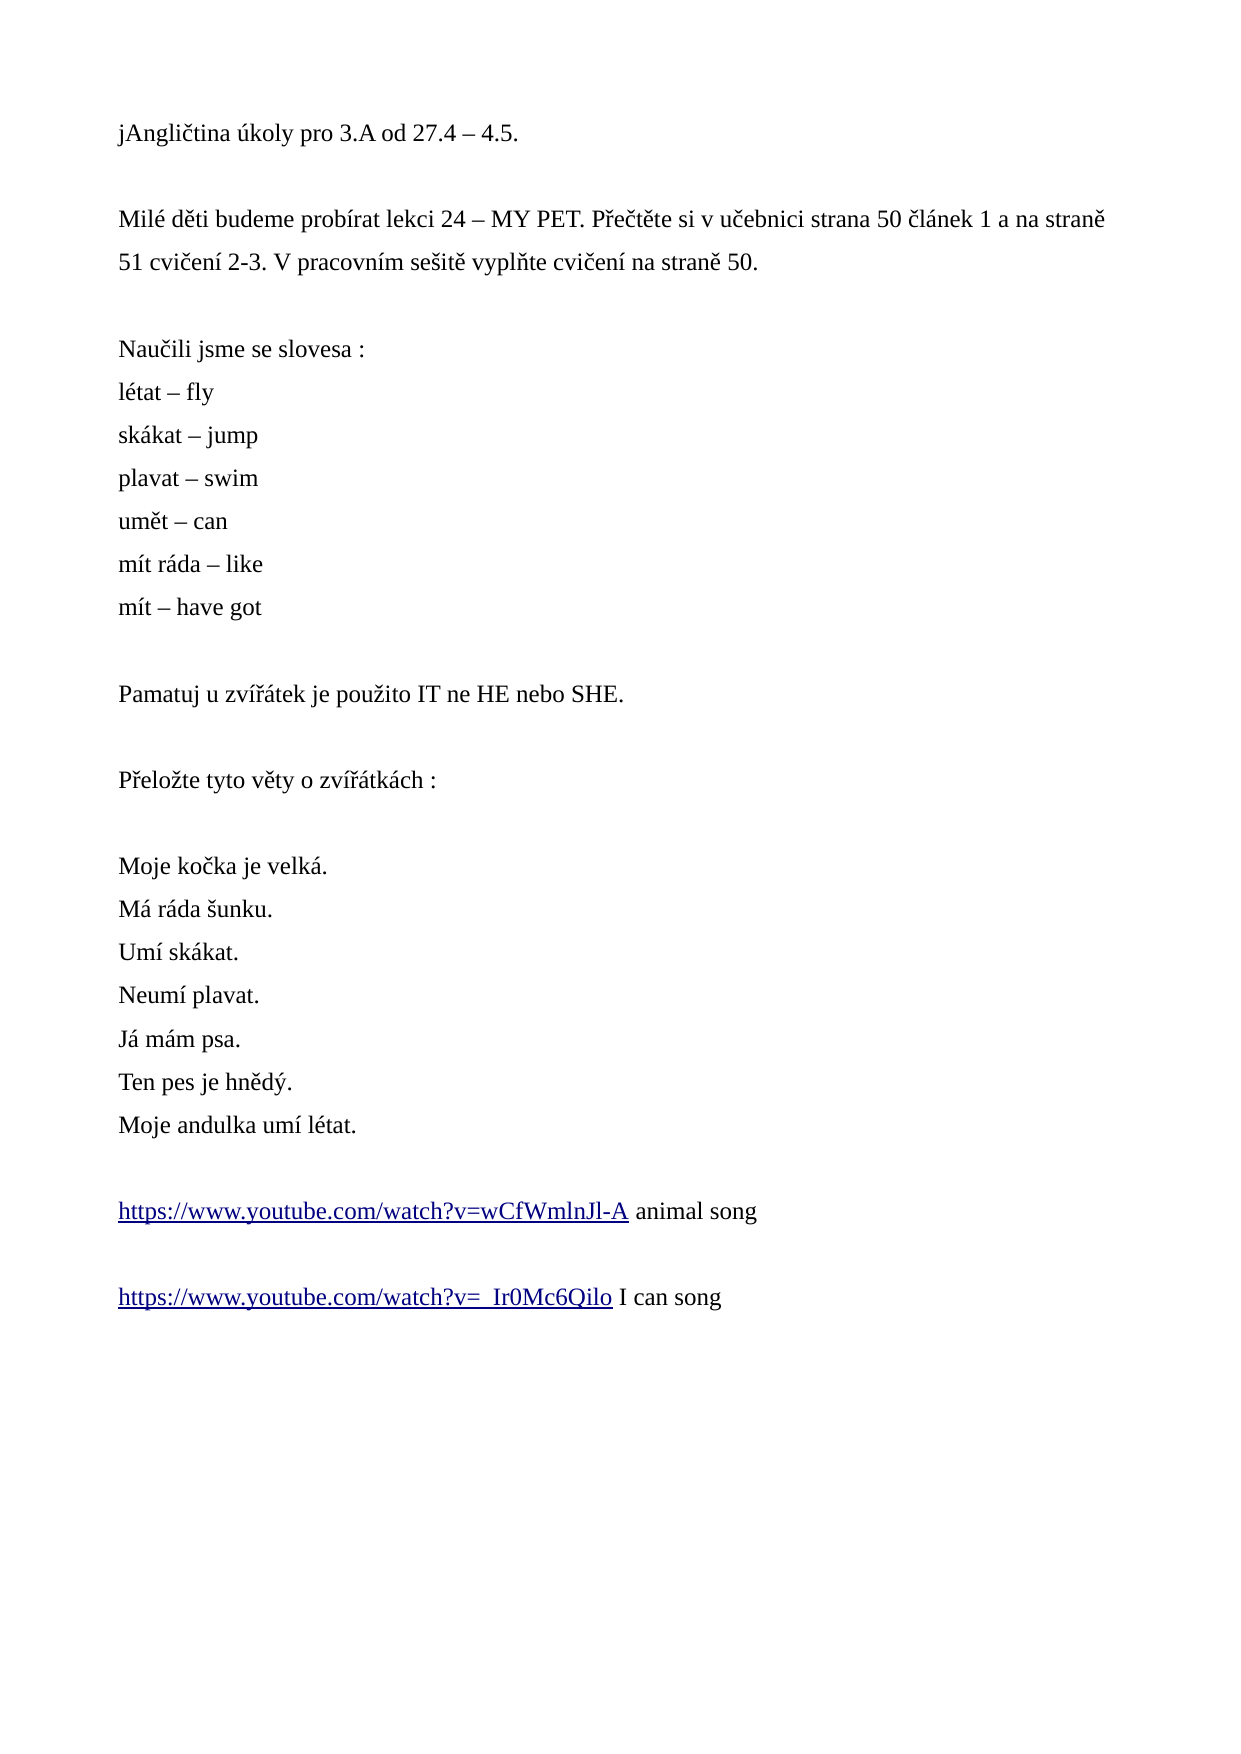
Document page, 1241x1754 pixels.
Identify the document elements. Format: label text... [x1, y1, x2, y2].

text plavat – swim [118, 463, 1122, 492]
text Pamatuj u zvířátek je použito IT ne HE nebo SHE. [118, 679, 1122, 707]
text Moje kočka je velká. [118, 851, 1122, 880]
text https://www.youtube.com/watch?v=wCfWmlnJl-A animal song [118, 1196, 1122, 1225]
text Má ráda šunku. [118, 894, 1122, 923]
text Ten pes je hnědý. [118, 1067, 1122, 1096]
text Milé děti budeme probírat lekci 24 – MY PET. Přečtěte si v učebnici strana 50 článek 1 a na straně 51 cvičení 2-3. V pracovním sešitě vyplňte cvičení na straně 50. [118, 204, 1122, 276]
text umět – can [118, 506, 1122, 535]
text Já mám psa. [118, 1024, 1122, 1052]
text mít ráda – like [118, 549, 1122, 578]
text https://www.youtube.com/watch?v=_Ir0Mc6Qilo I can song [118, 1282, 1122, 1311]
text Přeložte tyto věty o zvířátkách : [118, 765, 1122, 794]
text Naučili jsme se slovesa : [118, 334, 1122, 362]
text létat – fly [118, 377, 1122, 406]
text Neumí plavat. [118, 981, 1122, 1009]
text jAngličtina úkoly pro 3.A od 27.4 – 4.5. [118, 118, 1122, 147]
text Umí skákat. [118, 937, 1122, 966]
text Moje andulka umí létat. [118, 1110, 1122, 1139]
text mít – have got [118, 592, 1122, 621]
text skákat – jump [118, 420, 1122, 449]
